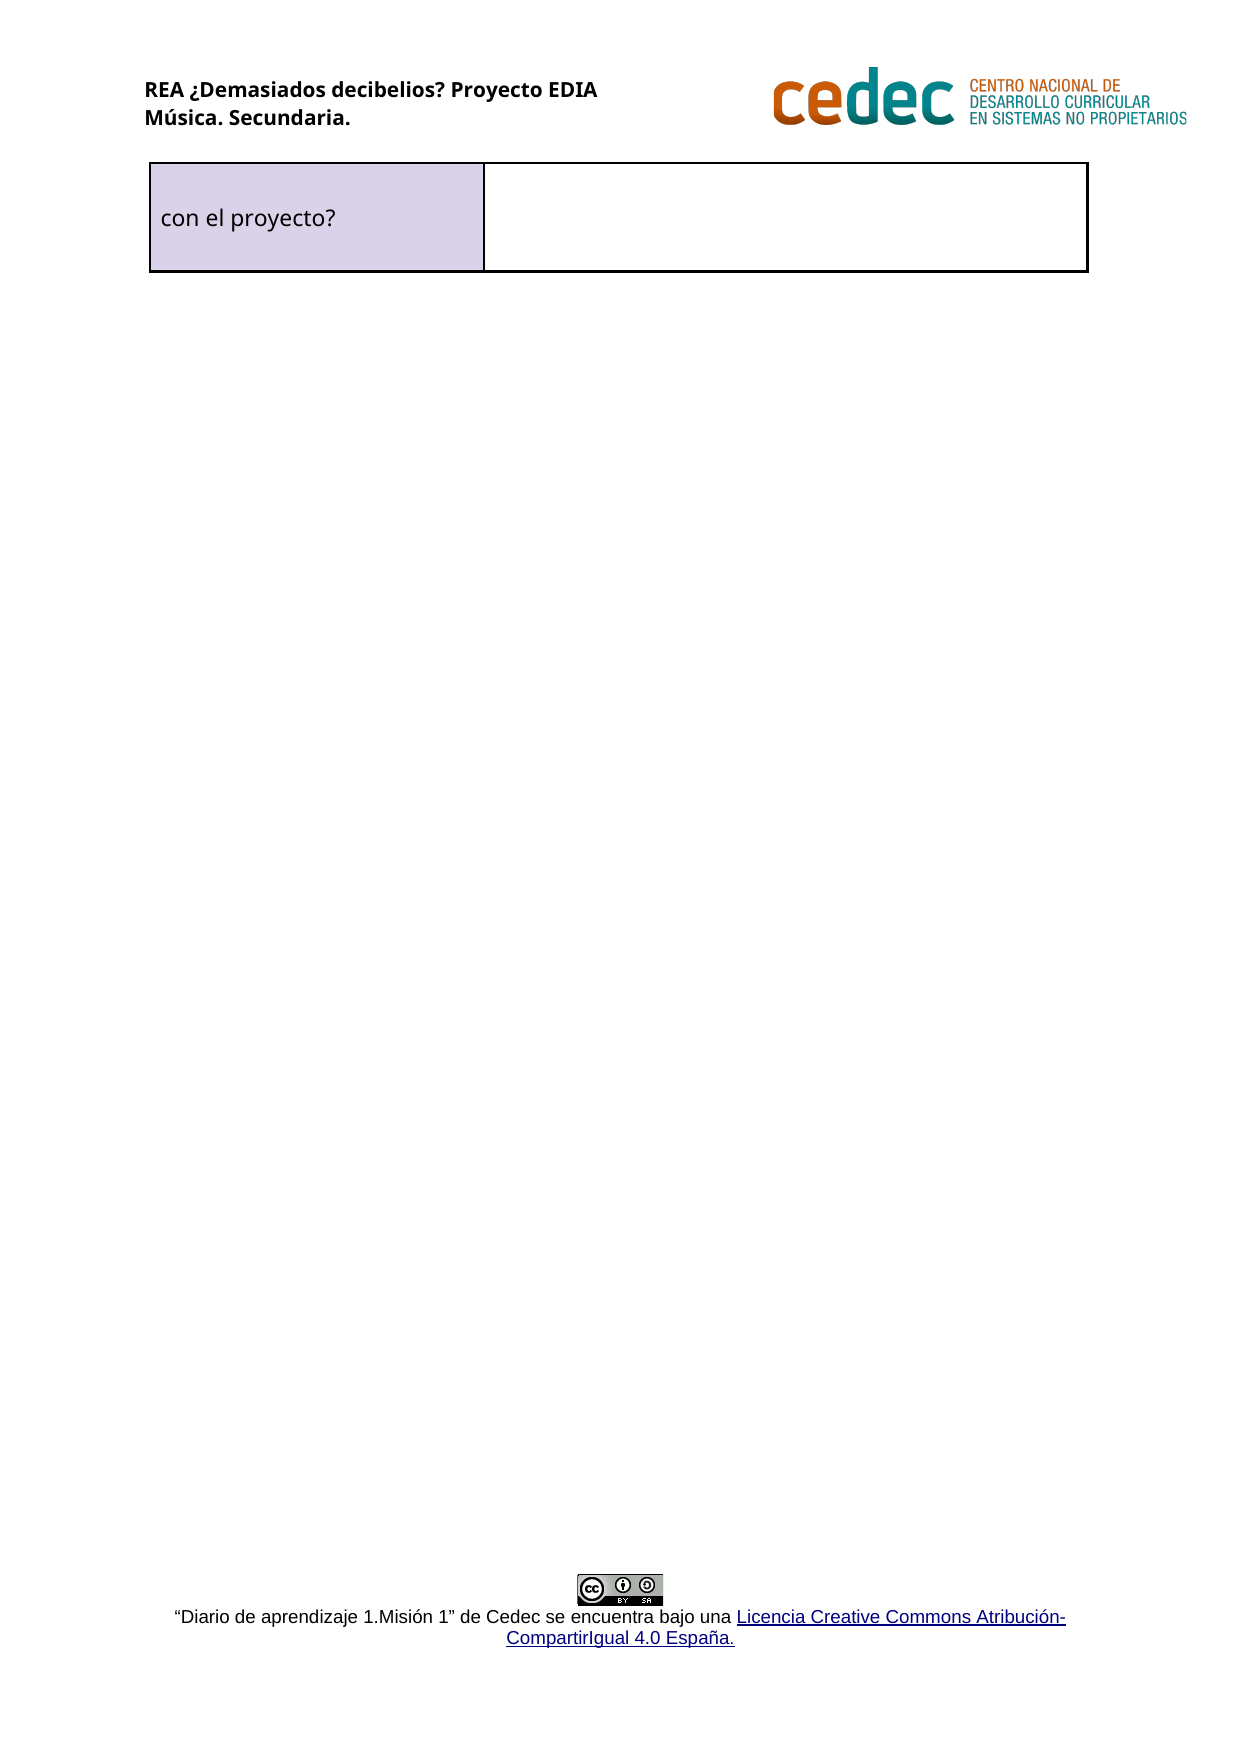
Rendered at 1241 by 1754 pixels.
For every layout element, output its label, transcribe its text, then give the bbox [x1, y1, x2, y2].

table_cell [485, 164, 1086, 270]
table_cell con el proyecto? [151, 164, 483, 270]
picture [577, 1574, 664, 1606]
picture [773, 67, 1187, 125]
